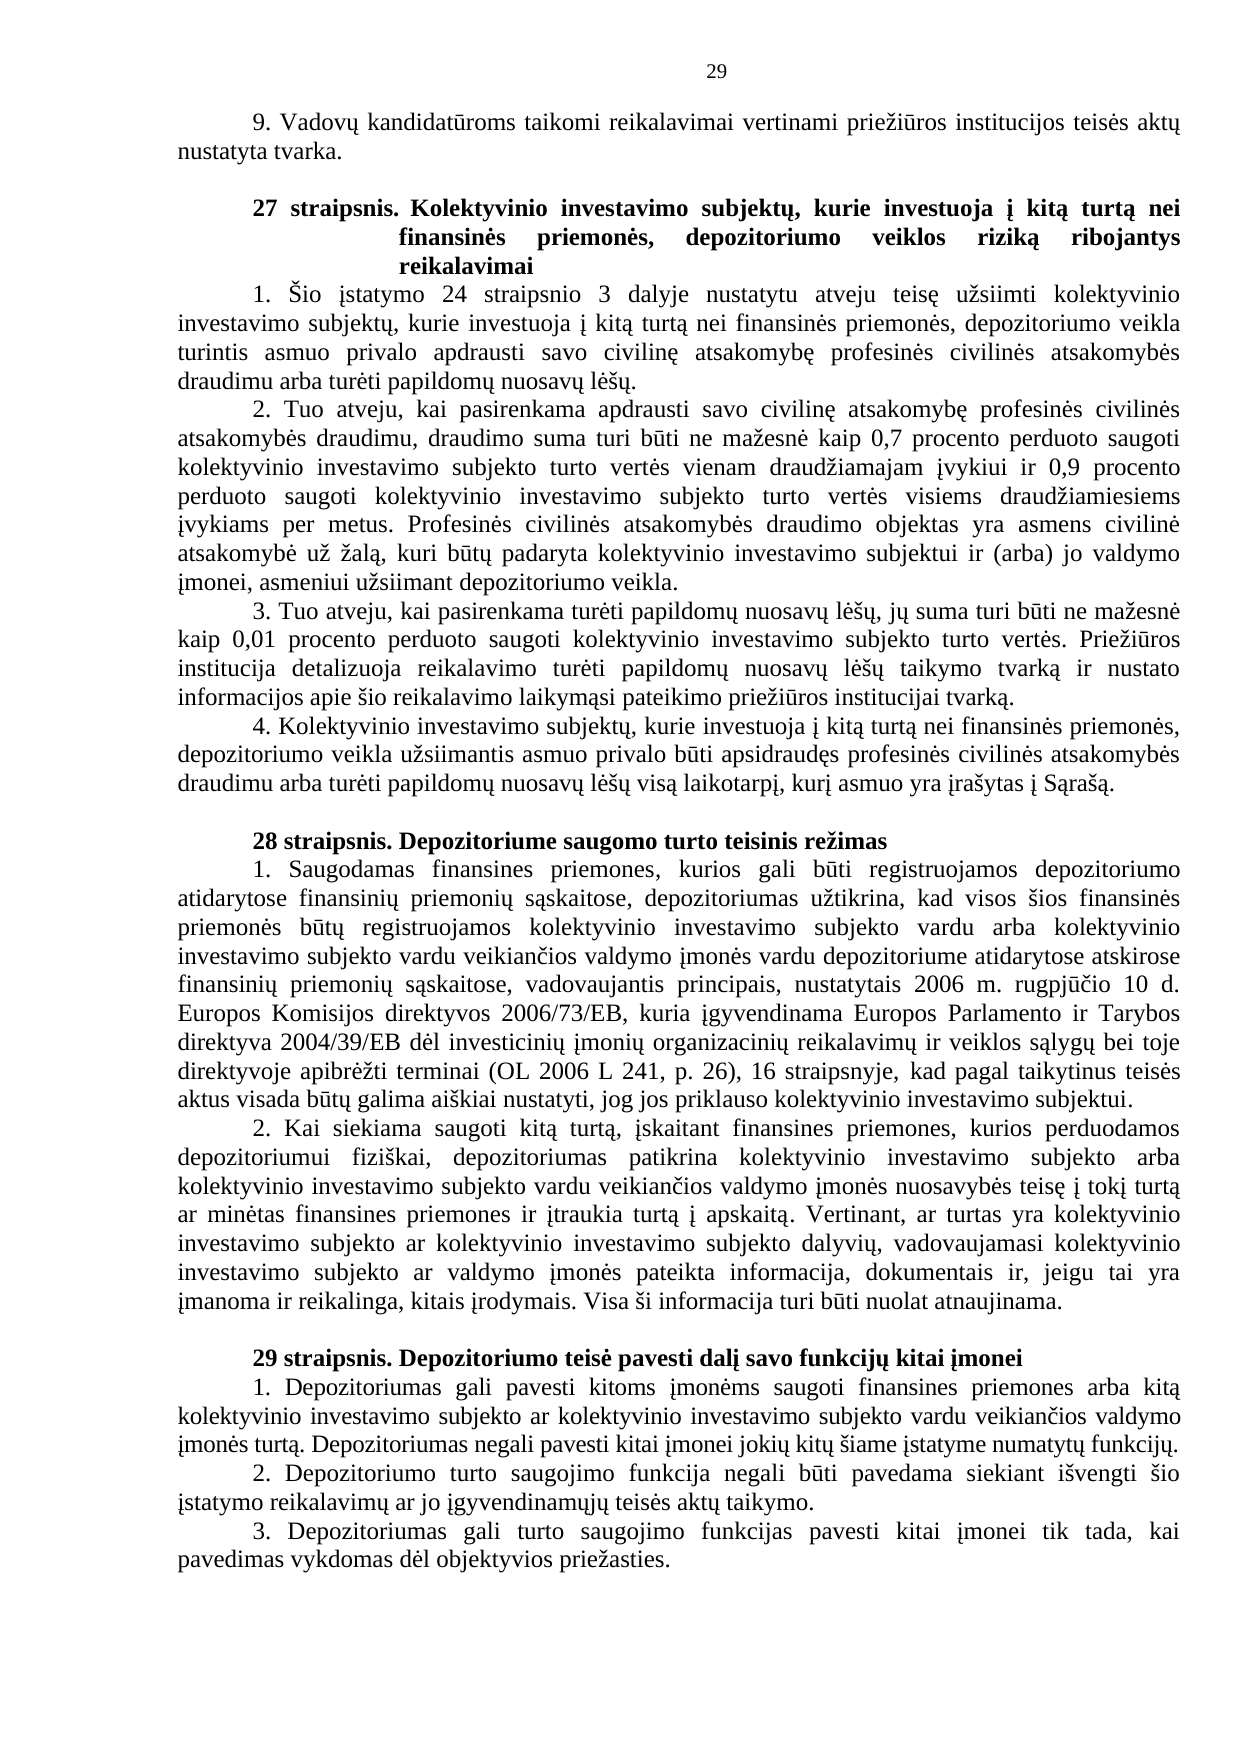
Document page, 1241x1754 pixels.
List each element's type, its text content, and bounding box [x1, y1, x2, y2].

text 2. Tuo atveju, kai pasirenkama apdrausti savo civilinę atsakomybę profesinės civilinės atsakomybės draudimu, draudimo suma turi būti ne mažesnė kaip 0,7 procento perduoto saugoti kolektyvinio investavimo subjekto turto vertės vienam draudžiamajam įvykiui ir 0,9 procento perduoto saugoti kolektyvinio investavimo subjekto turto vertės visiems draudžiamiesiems įvykiams per metus. Profesinės civilinės atsakomybės draudimo objektas yra asmens civilinė atsakomybė už žalą, kuri būtų padaryta kolektyvinio investavimo subjektui ir (arba) jo valdymo įmonei, asmeniui užsiimant depozitoriumo veikla. [177, 394, 1181, 596]
text 9. Vadovų kandidatūroms taikomi reikalavimai vertinami priežiūros institucijos teisės aktų nustatyta tvarka. [177, 107, 1181, 164]
text 3. Depozitoriumas gali turto saugojimo funkcijas pavesti kitai įmonei tik tada, kai pavedimas vykdomas dėl objektyvios priežasties. [177, 1516, 1181, 1573]
text 1. Depozitoriumas gali pavesti kitoms įmonėms saugoti finansines priemones arba kitą kolektyvinio investavimo subjekto ar kolektyvinio investavimo subjekto vardu veikiančios valdymo įmonės turtą. Depozitoriumas negali pavesti kitai įmonei jokių kitų šiame įstatyme numatytų funkcijų. [177, 1372, 1181, 1458]
text 2. Kai siekiama saugoti kitą turtą, įskaitant finansines priemones, kurios perduodamos depozitoriumui fiziškai, depozitoriumas patikrina kolektyvinio investavimo subjekto arba kolektyvinio investavimo subjekto vardu veikiančios valdymo įmonės nuosavybės teisę į tokį turtą ar minėtas finansines priemones ir įtraukia turtą į apskaitą. Vertinant, ar turtas yra kolektyvinio investavimo subjekto ar kolektyvinio investavimo subjekto dalyvių, vadovaujamasi kolektyvinio investavimo subjekto ar valdymo įmonės pateikta informacija, dokumentais ir, jeigu tai yra įmanoma ir reikalinga, kitais įrodymais. Visa ši informacija turi būti nuolat atnaujinama. [177, 1113, 1181, 1314]
text 1. Saugodamas finansines priemones, kurios gali būti registruojamos depozitoriumo atidarytose finansinių priemonių sąskaitose, depozitoriumas užtikrina, kad visos šios finansinės priemonės būtų registruojamos kolektyvinio investavimo subjekto vardu arba kolektyvinio investavimo subjekto vardu veikiančios valdymo įmonės vardu depozitoriume atidarytose atskirose finansinių priemonių sąskaitose, vadovaujantis principais, nustatytais 2006 m. rugpjūčio 10 d. Europos Komisijos direktyvos 2006/73/EB, kuria įgyvendinama Europos Parlamento ir Tarybos direktyva 2004/39/EB dėl investicinių įmonių organizacinių reikalavimų ir veiklos sąlygų bei toje direktyvoje apibrėžti terminai (OL 2006 L 241, p. 26), 16 straipsnyje, kad pagal taikytinus teisės aktus visada būtų galima aiškiai nustatyti, jog jos priklauso kolektyvinio investavimo subjektui. [177, 854, 1181, 1113]
text 1. Šio įstatymo 24 straipsnio 3 dalyje nustatytu atveju teisę užsiimti kolektyvinio investavimo subjektų, kurie investuoja į kitą turtą nei finansinės priemonės, depozitoriumo veikla turintis asmuo privalo apdrausti savo civilinę atsakomybę profesinės civilinės atsakomybės draudimu arba turėti papildomų nuosavų lėšų. [177, 279, 1181, 394]
text 2. Depozitoriumo turto saugojimo funkcija negali būti pavedama siekiant išvengti šio įstatymo reikalavimų ar jo įgyvendinamųjų teisės aktų taikymo. [177, 1458, 1181, 1516]
text 28 straipsnis. Depozitoriume saugomo turto teisinis režimas [177, 826, 1181, 854]
text 3. Tuo atveju, kai pasirenkama turėti papildomų nuosavų lėšų, jų suma turi būti ne mažesnė kaip 0,01 procento perduoto saugoti kolektyvinio investavimo subjekto turto vertės. Priežiūros institucija detalizuoja reikalavimo turėti papildomų nuosavų lėšų taikymo tvarką ir nustato informacijos apie šio reikalavimo laikymąsi pateikimo priežiūros institucijai tvarką. [177, 596, 1181, 711]
text 4. Kolektyvinio investavimo subjektų, kurie investuoja į kitą turtą nei finansinės priemonės, depozitoriumo veikla užsiimantis asmuo privalo būti apsidraudęs profesinės civilinės atsakomybės draudimu arba turėti papildomų nuosavų lėšų visą laikotarpį, kurį asmuo yra įrašytas į Sąrašą. [177, 711, 1181, 797]
text 29 straipsnis. Depozitoriumo teisė pavesti dalį savo funkcijų kitai įmonei [177, 1343, 1181, 1372]
text 27 straipsnis. Kolektyvinio investavimo subjektų, kurie investuoja į kitą turtą nei finansinės priemonės, depozitoriumo veiklos riziką ribojantys reikalavimai [252, 193, 1181, 279]
